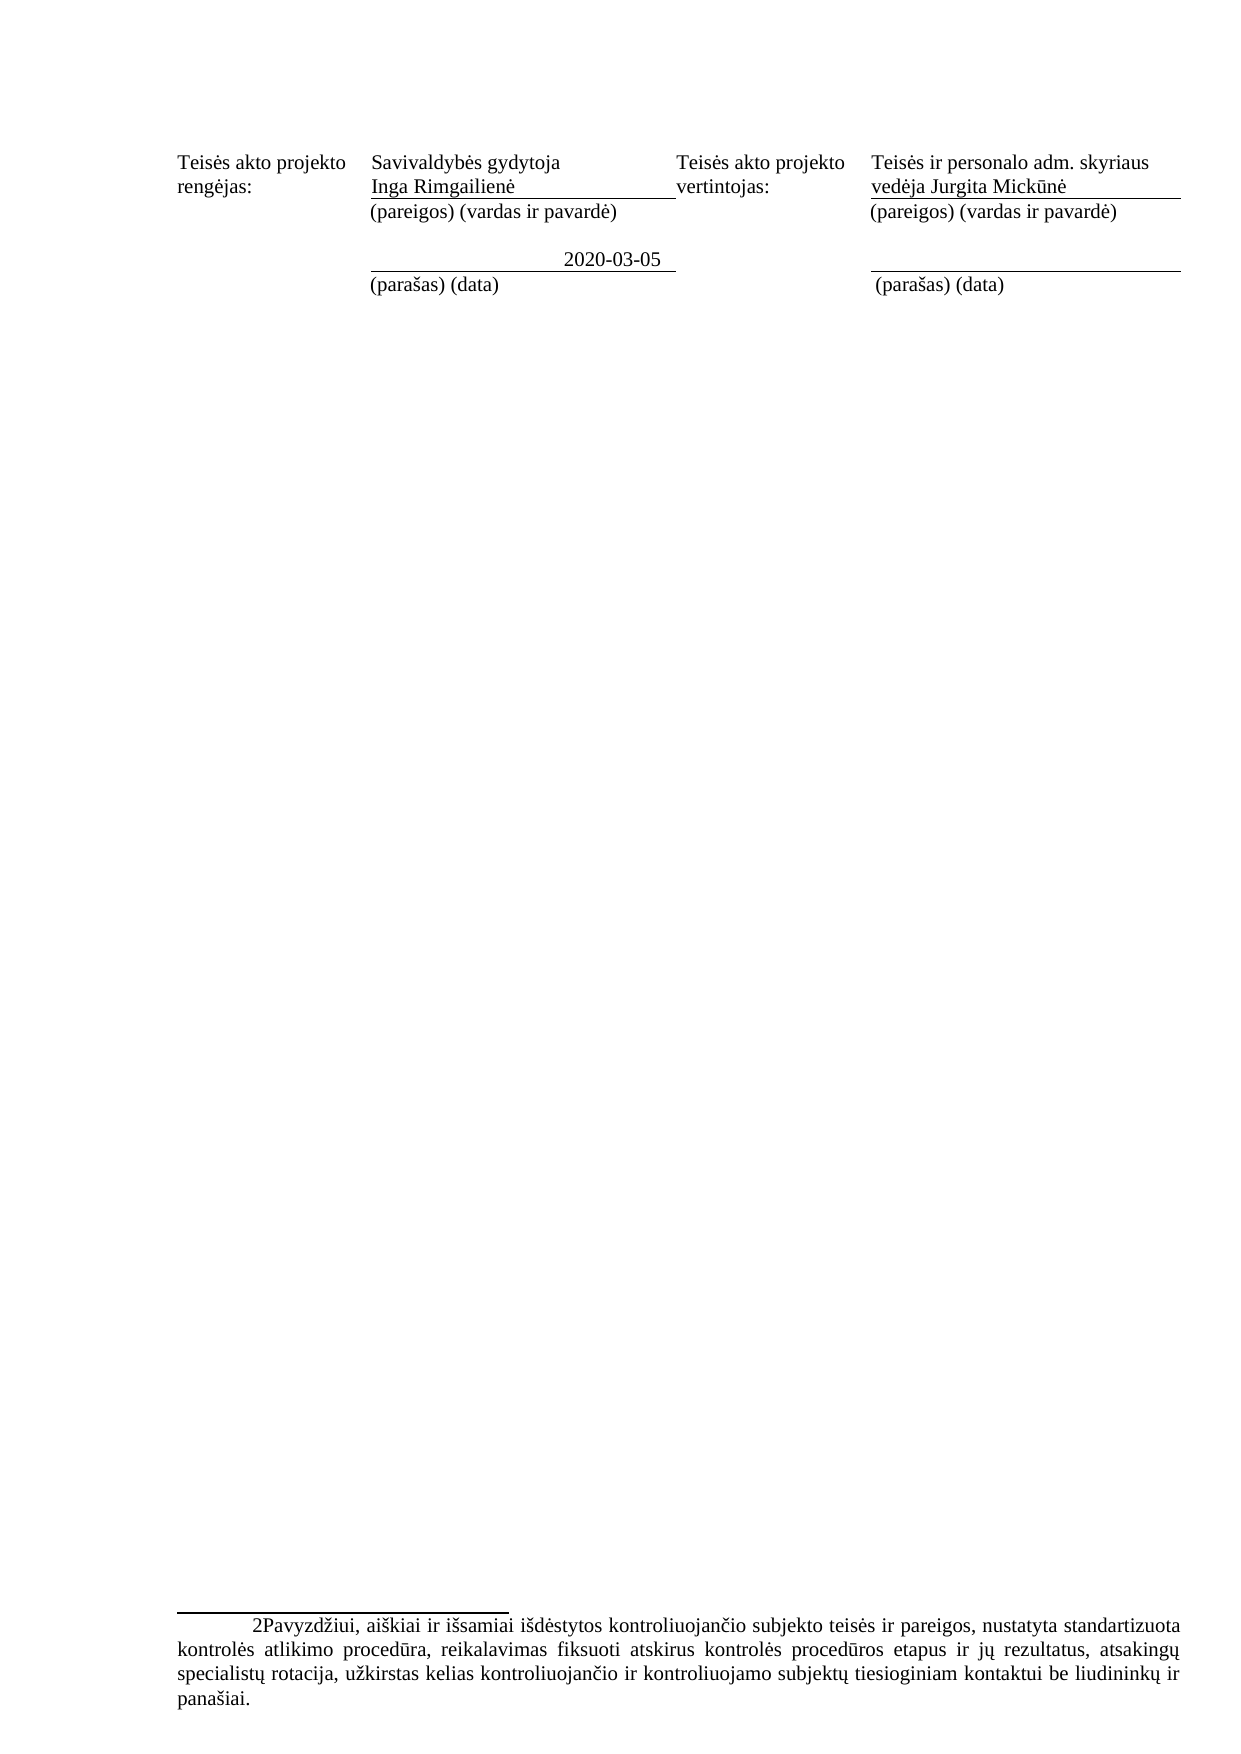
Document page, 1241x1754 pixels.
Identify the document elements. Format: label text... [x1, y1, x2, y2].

table_cell [177, 223, 371, 271]
table_cell [676, 271, 871, 296]
table_cell [177, 271, 371, 296]
table_header Teisės ir personalo adm. skyriaus vedėja Jurgita Mickūnė [871, 150, 1181, 198]
table_cell 2020-03-05 [371, 223, 676, 271]
table_cell (pareigos) (vardas ir pavardė) [371, 199, 676, 223]
table_cell (parašas) (data) [371, 272, 676, 296]
table_cell [871, 223, 1181, 271]
table_header Teisės akto projekto rengėjas: [177, 150, 371, 198]
table_cell [676, 223, 871, 271]
table_cell (parašas) (data) [871, 272, 1181, 296]
table_cell (pareigos) (vardas ir pavardė) [871, 199, 1181, 223]
table_cell [177, 198, 371, 223]
table_cell [676, 198, 871, 223]
table_header Teisės akto projekto vertintojas: [676, 150, 871, 198]
table_header Savivaldybės gydytoja Inga Rimgailienė [371, 150, 676, 198]
